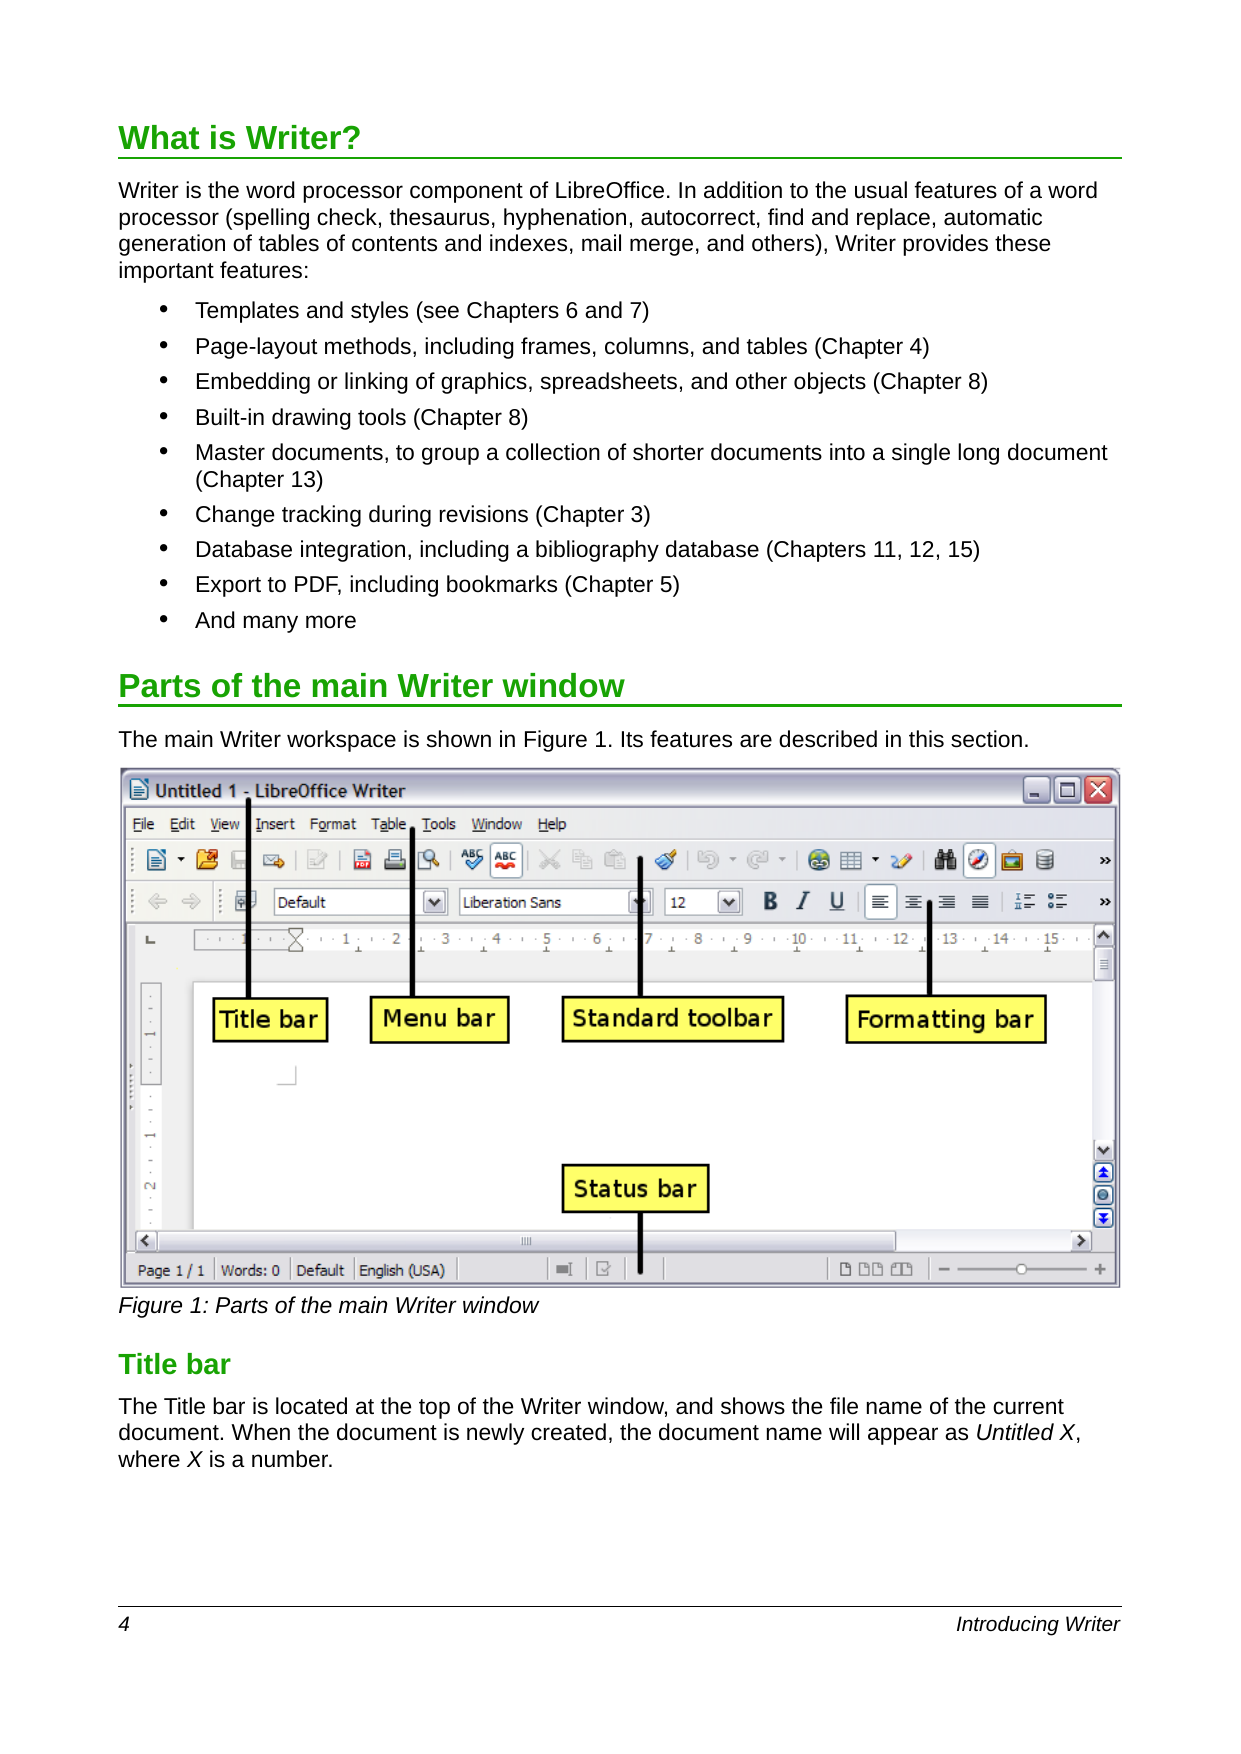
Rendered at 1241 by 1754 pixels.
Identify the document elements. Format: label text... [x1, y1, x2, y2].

subtitle Title bar [118, 1347, 1122, 1380]
text The Title bar is located at the top of the Writer window, and shows the file name of the current document. When the document is newly created, the document name will appear as Untitled X, where X is a number. [118, 1393, 1122, 1472]
list Master documents, to group a collection of shorter documents into a single long document (Chapter 13) [156, 437, 1122, 493]
list Page-layout methods, including frames, columns, and tables (Chapter 4) [156, 331, 1122, 360]
list Built-in drawing tools (Chapter 8) [156, 402, 1122, 431]
text The main Writer workspace is shown in Figure 1. Its features are described in this section. [118, 726, 1122, 752]
list Change tracking during revisions (Chapter 3) [156, 499, 1122, 528]
list Export to PDF, including bookmarks (Chapter 5) [156, 570, 1122, 599]
list Templates and styles (see Chapters 6 and 7) [156, 295, 1122, 324]
text Writer is the word processor component of LibreOffice. In addition to the usual features of a word processor (spelling check, thesaurus, hyphenation, autocorrect, find and replace, automatic generation of tables of contents and indexes, mail merge, and others), Writer provides these important features: [118, 177, 1122, 283]
list And many more [156, 605, 1122, 634]
subtitle Parts of the main Writer window [118, 666, 1122, 704]
list Database integration, including a bibliography database (Chapters 11, 12, 15) [156, 534, 1122, 563]
subtitle What is Writer? [118, 118, 1122, 157]
text Figure 1: Parts of the main Writer window [118, 1292, 1122, 1318]
list Embedding or linking of graphics, spreadsheets, and other objects (Chapter 8) [156, 366, 1122, 395]
picture [118, 764, 1123, 1292]
